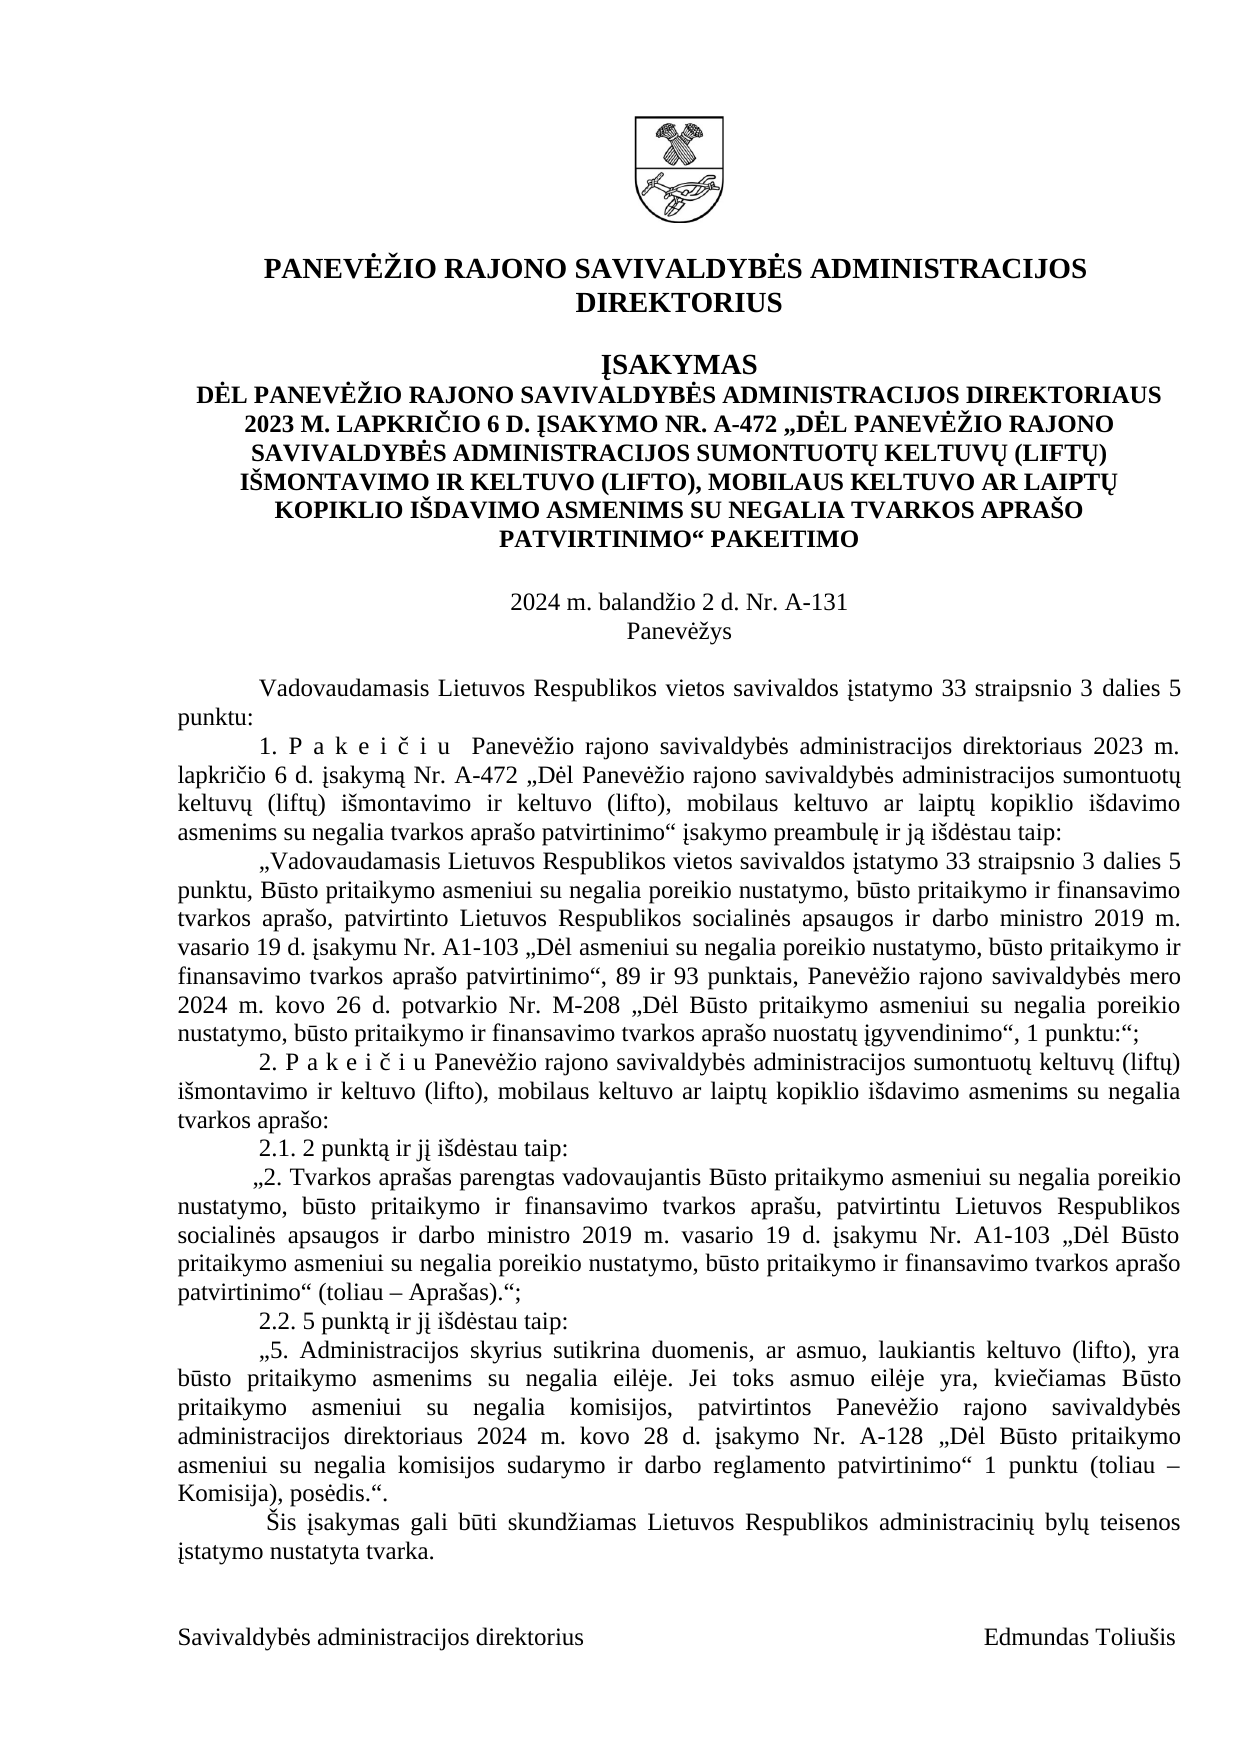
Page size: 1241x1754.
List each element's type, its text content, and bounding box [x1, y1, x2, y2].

text Panevėžys [177, 616, 1181, 645]
text DIREKTORIUS [177, 285, 1181, 318]
text Vadovaudamasis Lietuvos Respublikos vietos savivaldos įstatymo 33 straipsnio 3 dalies 5 punktu: [177, 673, 1181, 731]
text Šis įsakymas gali būti skundžiamas Lietuvos Respublikos administracinių bylų teisenos įstatymo nustatyta tvarka. [177, 1507, 1181, 1565]
text 1. P a k e i č i u Panevėžio rajono savivaldybės administracijos direktoriaus 2023 m. lapkričio 6 d. įsakymą Nr. A-472 „Dėl Panevėžio rajono savivaldybės administracijos sumontuotų keltuvų (liftų) išmontavimo ir keltuvo (lifto), mobilaus keltuvo ar laiptų kopiklio išdavimo asmenims su negalia tvarkos aprašo patvirtinimo“ įsakymo preambulę ir ją išdėstau taip: [177, 731, 1181, 846]
text 2.1. 2 punktą ir jį išdėstau taip: [177, 1133, 1181, 1162]
text 2.2. 5 punktą ir jį išdėstau taip: [177, 1306, 1181, 1335]
text Savivaldybės administracijos direktorius Edmundas Toliušis [177, 1622, 1181, 1651]
text PANEVĖŽIO RAJONO SAVIVALDYBĖS ADMINISTRACIJOS [177, 251, 1181, 285]
text DĖL PANEVĖŽIO RAJONO SAVIVALDYBĖS ADMINISTRACIJOS DIREKTORIAUS 2023 M. LAPKRIČIO 6 D. ĮSAKYMO NR. A-472 „DĖL PANEVĖŽIO RAJONO SAVIVALDYBĖS ADMINISTRACIJOS SUMONTUOTŲ KELTUVŲ (LIFTŲ) IŠMONTAVIMO IR KELTUVO (LIFTO), MOBILAUS KELTUVO AR LAIPTŲ KOPIKLIO IŠDAVIMO ASMENIMS SU NEGALIA TVARKOS APRAŠO PATVIRTINIMO“ PAKEITIMO [177, 381, 1181, 553]
text ĮSAKYMAS [177, 347, 1181, 381]
text „5. Administracijos skyrius sutikrina duomenis, ar asmuo, laukiantis keltuvo (lifto), yra būsto pritaikymo asmenims su negalia eilėje. Jei toks asmuo eilėje yra, kviečiamas Būsto pritaikymo asmeniui su negalia komisijos, patvirtintos Panevėžio rajono savivaldybės administracijos direktoriaus 2024 m. kovo 28 d. įsakymo Nr. A-128 „Dėl Būsto pritaikymo asmeniui su negalia komisijos sudarymo ir darbo reglamento patvirtinimo“ 1 punktu (toliau – Komisija), posėdis.“. [177, 1335, 1181, 1507]
text „Vadovaudamasis Lietuvos Respublikos vietos savivaldos įstatymo 33 straipsnio 3 dalies 5 punktu, Būsto pritaikymo asmeniui su negalia poreikio nustatymo, būsto pritaikymo ir finansavimo tvarkos aprašo, patvirtinto Lietuvos Respublikos socialinės apsaugos ir darbo ministro 2019 m. vasario 19 d. įsakymu Nr. A1-103 „Dėl asmeniui su negalia poreikio nustatymo, būsto pritaikymo ir finansavimo tvarkos aprašo patvirtinimo“, 89 ir 93 punktais, Panevėžio rajono savivaldybės mero 2024 m. kovo 26 d. potvarkio Nr. M-208 „Dėl Būsto pritaikymo asmeniui su negalia poreikio nustatymo, būsto pritaikymo ir finansavimo tvarkos aprašo nuostatų įgyvendinimo“, 1 punktu:“; [177, 846, 1181, 1047]
text „2. Tvarkos aprašas parengtas vadovaujantis Būsto pritaikymo asmeniui su negalia poreikio nustatymo, būsto pritaikymo ir finansavimo tvarkos aprašu, patvirtintu Lietuvos Respublikos socialinės apsaugos ir darbo ministro 2019 m. vasario 19 d. įsakymu Nr. A1-103 „Dėl Būsto pritaikymo asmeniui su negalia poreikio nustatymo, būsto pritaikymo ir finansavimo tvarkos aprašo patvirtinimo“ (toliau – Aprašas).“; [177, 1162, 1181, 1306]
text 2. P a k e i č i u Panevėžio rajono savivaldybės administracijos sumontuotų keltuvų (liftų) išmontavimo ir keltuvo (lifto), mobilaus keltuvo ar laiptų kopiklio išdavimo asmenims su negalia tvarkos aprašo: [177, 1047, 1181, 1133]
text 2024 m. balandžio 2 d. Nr. A-131 [177, 587, 1181, 616]
